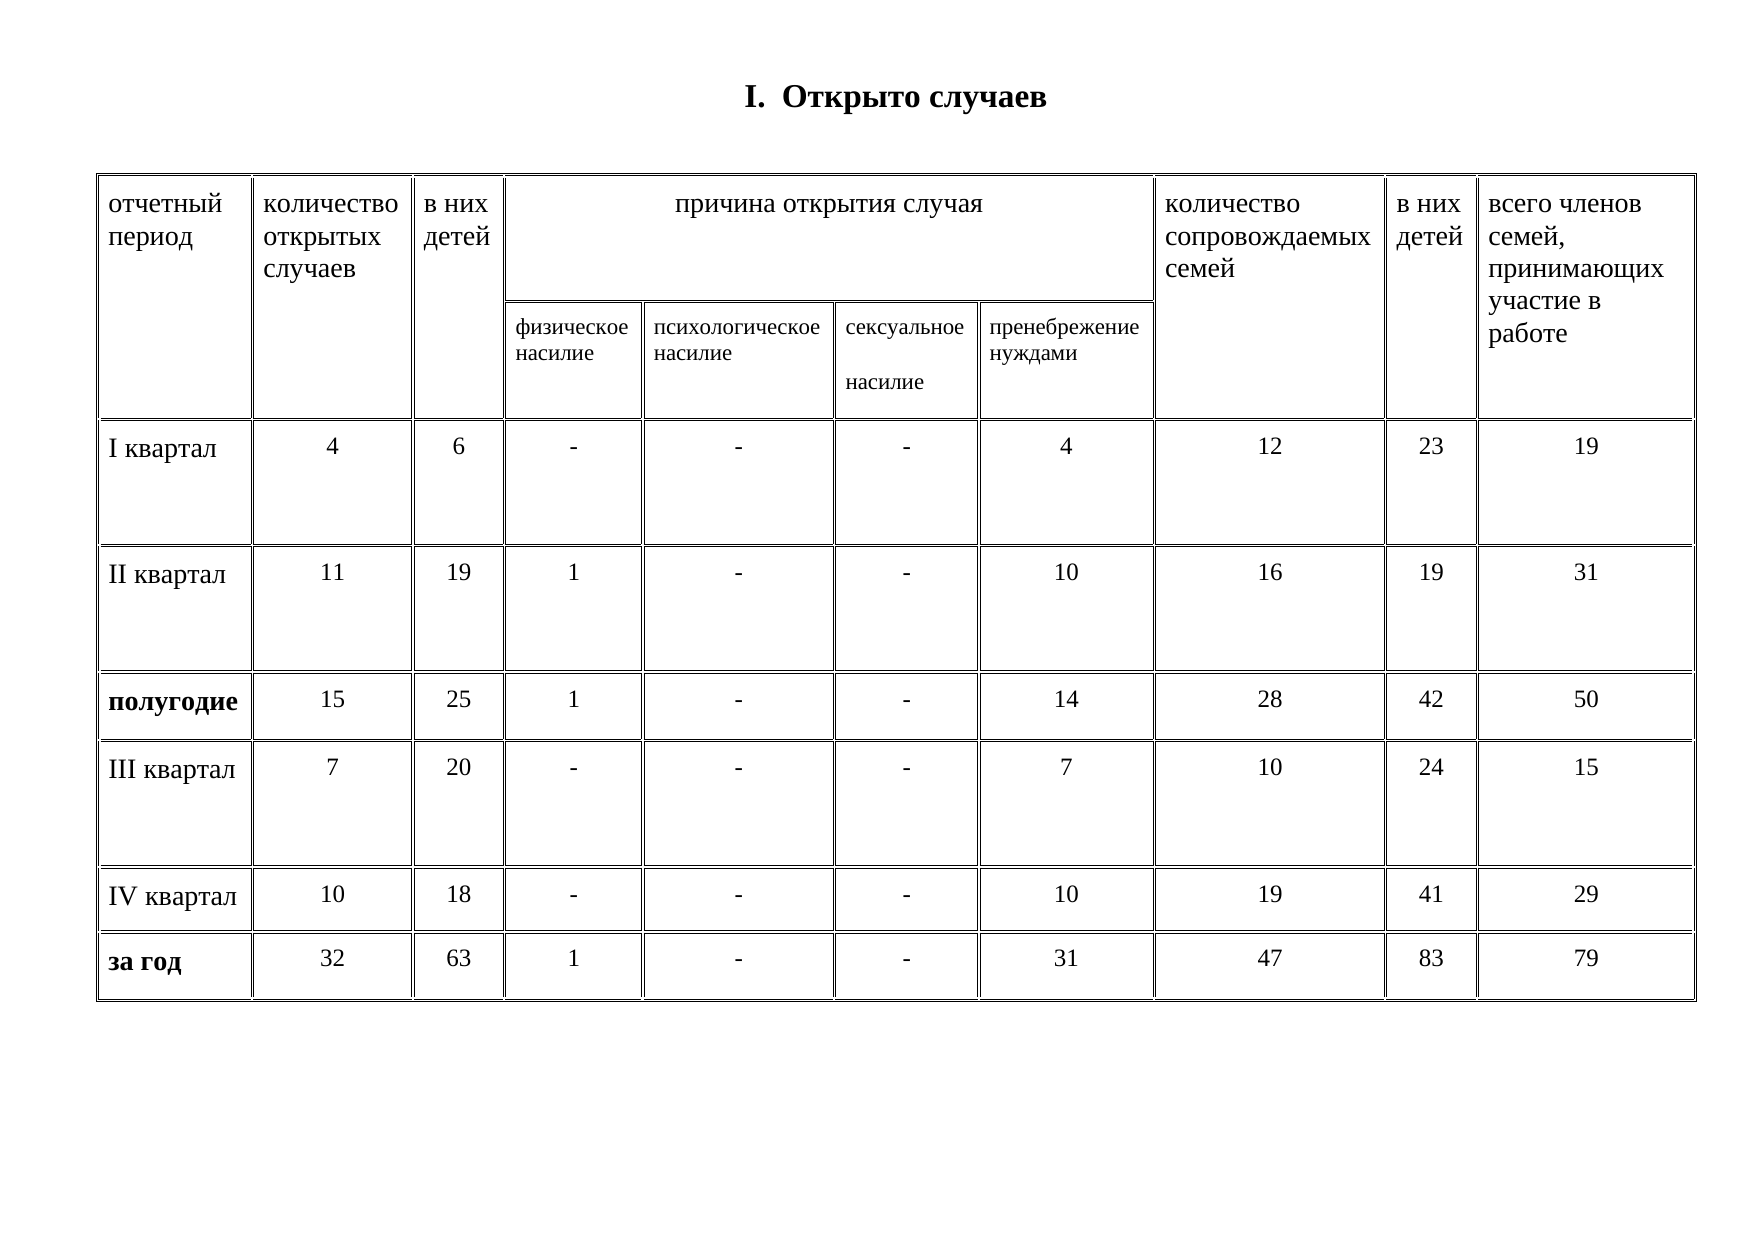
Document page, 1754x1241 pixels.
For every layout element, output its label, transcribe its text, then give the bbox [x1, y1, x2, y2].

table_cell - [645, 742, 833, 865]
table_cell 15 [1477, 739, 1695, 865]
table_cell 11 [254, 547, 411, 670]
table_cell полугодие [97, 670, 252, 739]
table_header отчетный период [97, 174, 252, 417]
table_cell 18 [415, 869, 503, 930]
table_cell - [506, 869, 641, 930]
table_cell 1 [506, 674, 641, 739]
table_cell 15 [254, 674, 411, 739]
table_cell 50 [1477, 670, 1695, 739]
table_cell сексуальное насилие [836, 303, 977, 417]
table_cell - [645, 547, 833, 670]
table_header в них детей [413, 174, 504, 417]
table_cell 4 [981, 421, 1153, 544]
table_cell 16 [1156, 547, 1384, 670]
table_cell 7 [981, 742, 1153, 865]
table_cell - [836, 421, 977, 544]
table_cell 19 [415, 547, 503, 670]
table_cell 19 [1479, 418, 1695, 544]
table_cell - [836, 742, 977, 865]
table_cell I квартал [97, 418, 252, 544]
table_cell 32 [252, 930, 413, 999]
table_cell 28 [1156, 674, 1384, 739]
table_cell психологическое насилие [645, 303, 833, 417]
table_cell 25 [415, 674, 503, 739]
table_cell 10 [1156, 742, 1384, 865]
table_cell - [836, 674, 977, 739]
table_cell 24 [1387, 742, 1476, 865]
table_cell 19 [1387, 547, 1476, 670]
table_cell - [506, 742, 641, 865]
table_cell - [643, 934, 834, 999]
table_cell 1 [506, 547, 641, 670]
table_cell 10 [981, 869, 1153, 930]
table_cell - [836, 547, 977, 670]
table_cell 10 [981, 547, 1153, 670]
table_cell 20 [415, 742, 503, 865]
table_cell 23 [1387, 421, 1476, 544]
table_header в них детей [1385, 174, 1477, 417]
list Открыто случаев [156, 77, 1636, 115]
table_cell - [645, 421, 833, 544]
table_cell - [506, 421, 641, 544]
table_cell за год [97, 930, 252, 999]
table_header количество сопровождаемых семей [1154, 174, 1385, 417]
table_cell - [645, 869, 833, 930]
table_cell 31 [979, 934, 1154, 999]
table_cell 29 [1477, 865, 1695, 930]
table_cell II квартал [97, 544, 252, 670]
table_cell 14 [981, 674, 1153, 739]
table_cell 7 [254, 742, 411, 865]
table_header всего членов семей, принимающих участие в работе [1477, 174, 1695, 417]
table_cell 10 [254, 869, 411, 930]
table_cell 19 [1156, 869, 1384, 930]
table_cell 41 [1387, 869, 1476, 930]
table_header причина открытия случая [504, 174, 1154, 299]
table_cell 63 [413, 934, 504, 999]
table_cell 6 [415, 421, 503, 544]
table_cell 83 [1385, 930, 1477, 999]
table_cell физическое насилие [506, 303, 641, 417]
table_cell 42 [1387, 674, 1476, 739]
table_header количество открытых случаев [252, 174, 413, 417]
table_cell IV квартал [97, 865, 252, 930]
table_cell 47 [1154, 930, 1385, 999]
table_cell III квартал [97, 739, 252, 865]
table_cell - [836, 869, 977, 930]
table_cell 79 [1477, 930, 1695, 999]
table_cell - [645, 674, 833, 739]
table_cell 4 [254, 421, 411, 544]
table_cell 12 [1156, 421, 1384, 544]
table_cell - [834, 930, 978, 999]
table_cell 1 [504, 930, 642, 999]
table_cell 31 [1477, 544, 1695, 670]
table_cell пренебрежение нуждами [981, 303, 1153, 417]
